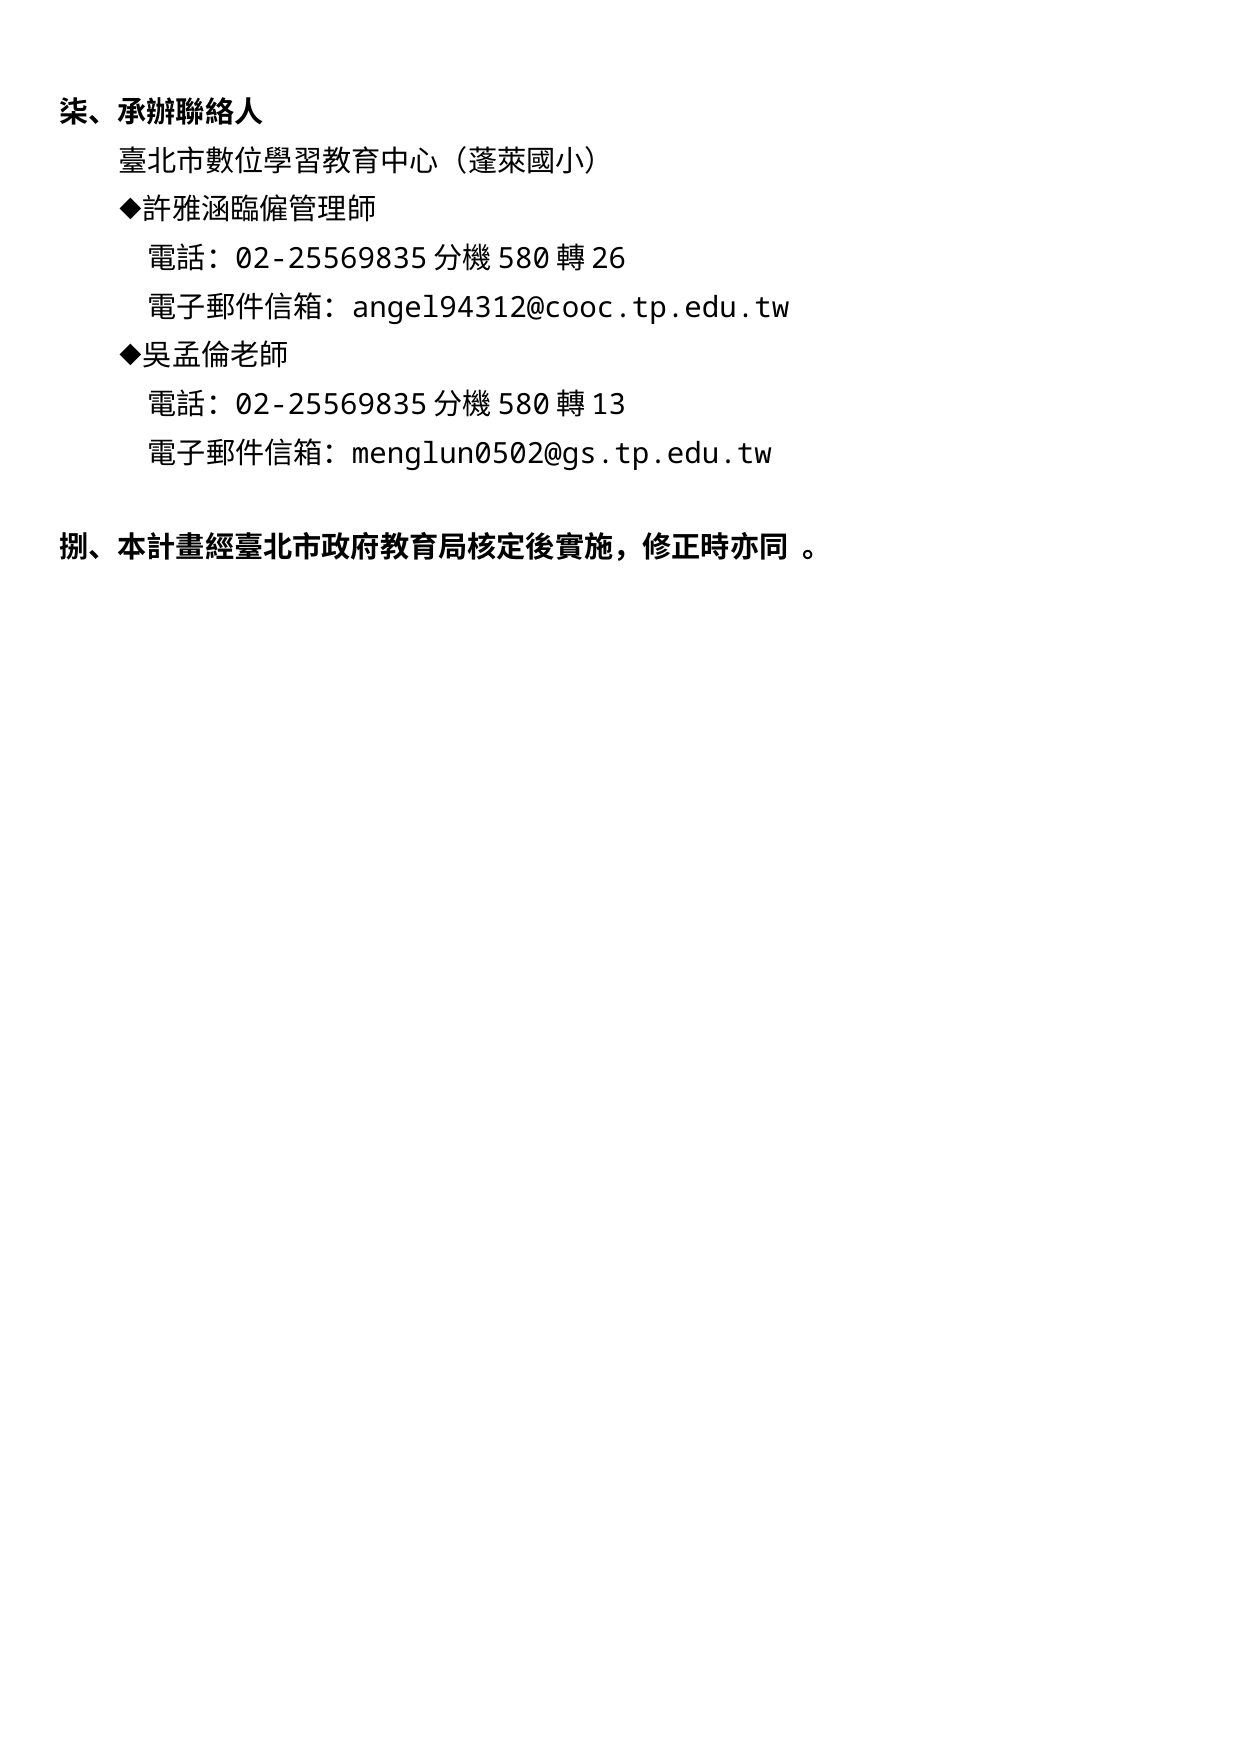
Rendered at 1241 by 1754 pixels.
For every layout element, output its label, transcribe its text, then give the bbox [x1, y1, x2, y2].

text 電子郵件信箱：menglun0502@gs.tp.edu.tw [147, 429, 1181, 472]
text ⬥吳孟倫老師 [118, 332, 1181, 374]
text 電話：02-25569835分機580轉13 [147, 381, 1181, 423]
text 柒、承辦聯絡人 [59, 89, 1181, 131]
text 臺北市數位學習教育中心（蓬萊國小） [118, 137, 1181, 179]
text 電話：02-25569835分機580轉26 [147, 234, 1181, 277]
text 電子郵件信箱：angel94312@cooc.tp.edu.tw [147, 283, 1181, 326]
text ⬥許雅涵臨僱管理師 [118, 186, 1181, 228]
text 捌、本計畫經臺北市政府教育局核定後實施，修正時亦同 。 [59, 524, 1181, 566]
